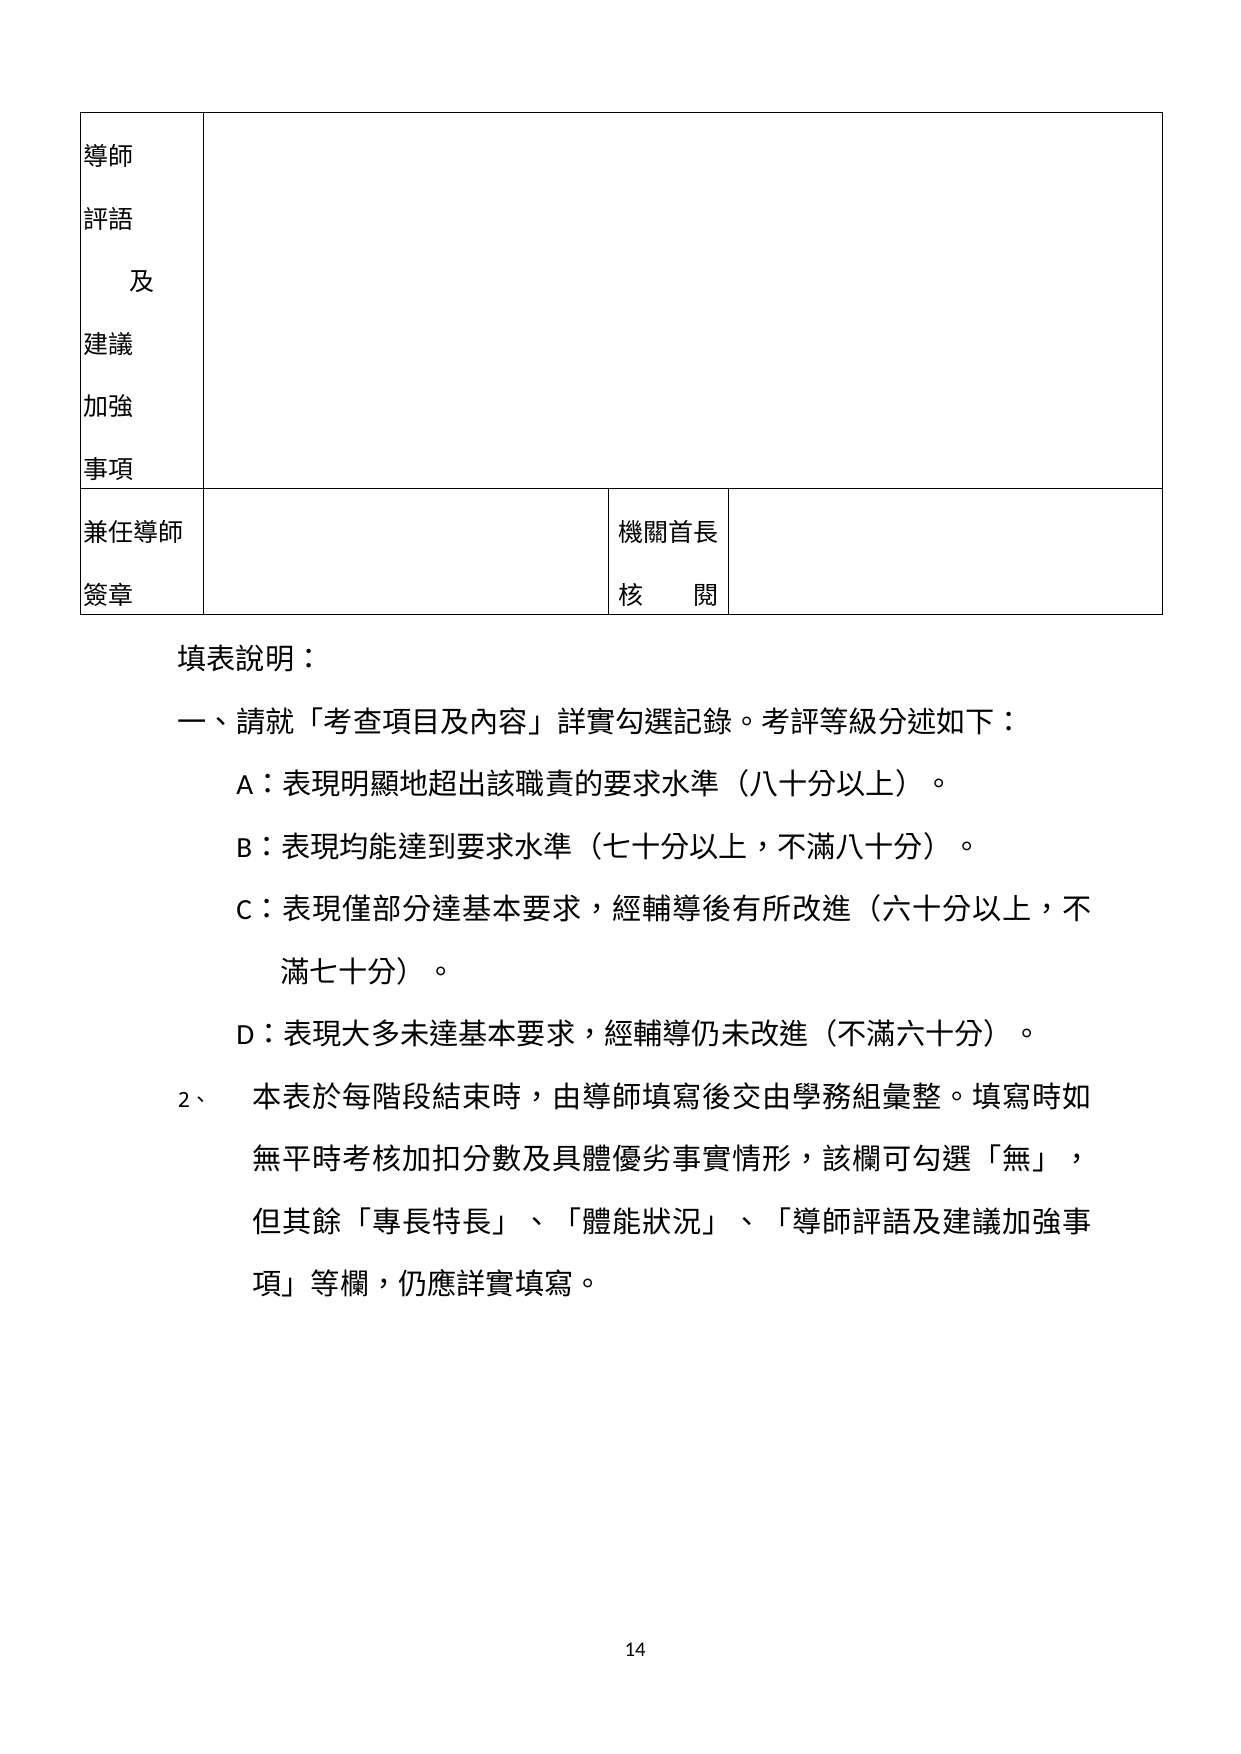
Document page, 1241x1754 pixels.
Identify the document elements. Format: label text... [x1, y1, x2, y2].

text D：表現大多未達基本要求，經輔導仍未改進（不滿六十分）。 [236, 990, 1092, 1053]
table_cell [204, 489, 608, 614]
text 一、 請就「考查項目及內容」詳實勾選記錄。考評等級分述如下： [177, 678, 1092, 740]
table_cell 機關首長核 閱 [609, 489, 728, 614]
table_cell [204, 113, 1162, 488]
table_cell 兼任導師簽章 [81, 489, 203, 614]
list 本表於每階段結束時，由導師填寫後交由學務組彙整。填寫時如無平時考核加扣分數及具體優劣事實情形，該欄可勾選「無」，但其餘「專長特長」、「體能狀況」、「導師評語及建議加強事項」等欄，仍應詳實填寫。 [177, 1053, 1092, 1303]
text A：表現明顯地超出該職責的要求水準（八十分以上）。 [236, 740, 1092, 803]
table_cell 導師 評語 及 建議 加強 事項 [81, 113, 203, 488]
text 填表說明： [177, 615, 1092, 678]
table_cell [729, 489, 1162, 614]
text C：表現僅部分達基本要求，經輔導後有所改進（六十分以上，不滿七十分）。 [236, 865, 1092, 990]
text B：表現均能達到要求水準（七十分以上，不滿八十分）。 [236, 803, 1092, 865]
